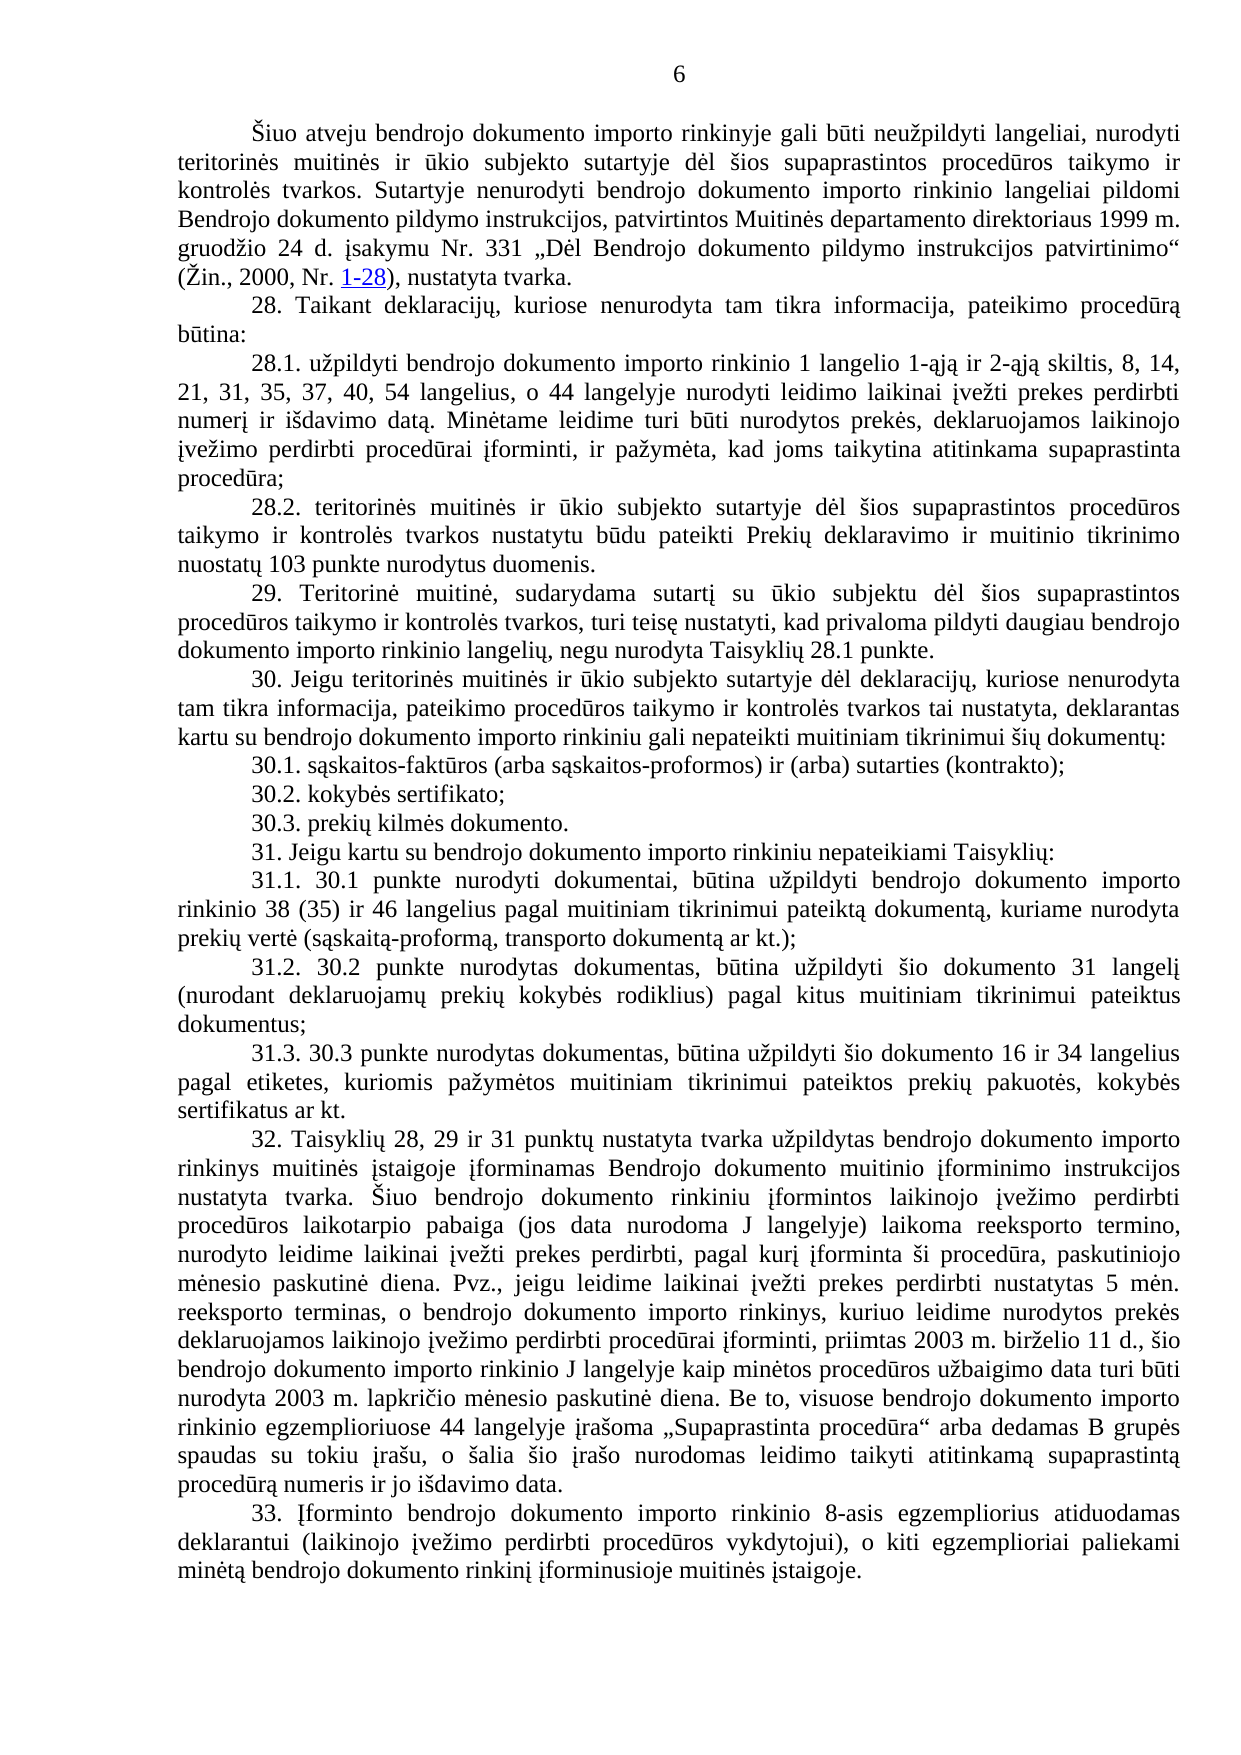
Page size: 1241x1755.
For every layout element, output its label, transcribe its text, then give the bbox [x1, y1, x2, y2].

text 31.1. 30.1 punkte nurodyti dokumentai, būtina užpildyti bendrojo dokumento importo rinkinio 38 (35) ir 46 langelius pagal muitiniam tikrinimui pateiktą dokumentą, kuriame nurodyta prekių vertė (sąskaitą-proformą, transporto dokumentą ar kt.); [177, 866, 1181, 952]
text 28.2. teritorinės muitinės ir ūkio subjekto sutartyje dėl šios supaprastintos procedūros taikymo ir kontrolės tvarkos nustatytu būdu pateikti Prekių deklaravimo ir muitinio tikrinimo nuostatų 103 punkte nurodytus duomenis. [177, 492, 1181, 578]
text 30.1. sąskaitos-faktūros (arba sąskaitos-proformos) ir (arba) sutarties (kontrakto); [177, 751, 1181, 779]
text 33. Įforminto bendrojo dokumento importo rinkinio 8-asis egzempliorius atiduodamas deklarantui (laikinojo įvežimo perdirbti procedūros vykdytojui), o kiti egzemplioriai paliekami minėtą bendrojo dokumento rinkinį įforminusioje muitinės įstaigoje. [177, 1498, 1181, 1584]
text 28. Taikant deklaracijų, kuriose nenurodyta tam tikra informacija, pateikimo procedūrą būtina: [177, 291, 1181, 348]
text 30.2. kokybės sertifikato; [177, 779, 1181, 808]
text 31.3. 30.3 punkte nurodytas dokumentas, būtina užpildyti šio dokumento 16 ir 34 langelius pagal etiketes, kuriomis pažymėtos muitiniam tikrinimui pateiktos prekių pakuotės, kokybės sertifikatus ar kt. [177, 1038, 1181, 1124]
text 28.1. užpildyti bendrojo dokumento importo rinkinio 1 langelio 1-ąją ir 2-ąją skiltis, 8, 14, 21, 31, 35, 37, 40, 54 langelius, o 44 langelyje nurodyti leidimo laikinai įvežti prekes perdirbti numerį ir išdavimo datą. Minėtame leidime turi būti nurodytos prekės, deklaruojamos laikinojo įvežimo perdirbti procedūrai įforminti, ir pažymėta, kad joms taikytina atitinkama supaprastinta procedūra; [177, 348, 1181, 492]
text 30. Jeigu teritorinės muitinės ir ūkio subjekto sutartyje dėl deklaracijų, kuriose nenurodyta tam tikra informacija, pateikimo procedūros taikymo ir kontrolės tvarkos tai nustatyta, deklarantas kartu su bendrojo dokumento importo rinkiniu gali nepateikti muitiniam tikrinimui šių dokumentų: [177, 664, 1181, 751]
text Šiuo atveju bendrojo dokumento importo rinkinyje gali būti neužpildyti langeliai, nurodyti teritorinės muitinės ir ūkio subjekto sutartyje dėl šios supaprastintos procedūros taikymo ir kontrolės tvarkos. Sutartyje nenurodyti bendrojo dokumento importo rinkinio langeliai pildomi Bendrojo dokumento pildymo instrukcijos, patvirtintos Muitinės departamento direktoriaus 1999 m. gruodžio 24 d. įsakymu Nr. 331 „Dėl Bendrojo dokumento pildymo instrukcijos patvirtinimo“ (Žin., 2000, Nr. 1-28), nustatyta tvarka. [177, 118, 1181, 291]
text 29. Teritorinė muitinė, sudarydama sutartį su ūkio subjektu dėl šios supaprastintos procedūros taikymo ir kontrolės tvarkos, turi teisę nustatyti, kad privaloma pildyti daugiau bendrojo dokumento importo rinkinio langelių, negu nurodyta Taisyklių 28.1 punkte. [177, 578, 1181, 664]
text 30.3. prekių kilmės dokumento. [177, 808, 1181, 837]
text 31. Jeigu kartu su bendrojo dokumento importo rinkiniu nepateikiami Taisyklių: [177, 837, 1181, 866]
text 32. Taisyklių 28, 29 ir 31 punktų nustatyta tvarka užpildytas bendrojo dokumento importo rinkinys muitinės įstaigoje įforminamas Bendrojo dokumento muitinio įforminimo instrukcijos nustatyta tvarka. Šiuo bendrojo dokumento rinkiniu įformintos laikinojo įvežimo perdirbti procedūros laikotarpio pabaiga (jos data nurodoma J langelyje) laikoma reeksporto termino, nurodyto leidime laikinai įvežti prekes perdirbti, pagal kurį įforminta ši procedūra, paskutiniojo mėnesio paskutinė diena. Pvz., jeigu leidime laikinai įvežti prekes perdirbti nustatytas 5 mėn. reeksporto terminas, o bendrojo dokumento importo rinkinys, kuriuo leidime nurodytos prekės deklaruojamos laikinojo įvežimo perdirbti procedūrai įforminti, priimtas 2003 m. birželio 11 d., šio bendrojo dokumento importo rinkinio J langelyje kaip minėtos procedūros užbaigimo data turi būti nurodyta 2003 m. lapkričio mėnesio paskutinė diena. Be to, visuose bendrojo dokumento importo rinkinio egzemplioriuose 44 langelyje įrašoma „Supaprastinta procedūra“ arba dedamas B grupės spaudas su tokiu įrašu, o šalia šio įrašo nurodomas leidimo taikyti atitinkamą supaprastintą procedūrą numeris ir jo išdavimo data. [177, 1124, 1181, 1498]
text 31.2. 30.2 punkte nurodytas dokumentas, būtina užpildyti šio dokumento 31 langelį (nurodant deklaruojamų prekių kokybės rodiklius) pagal kitus muitiniam tikrinimui pateiktus dokumentus; [177, 952, 1181, 1038]
